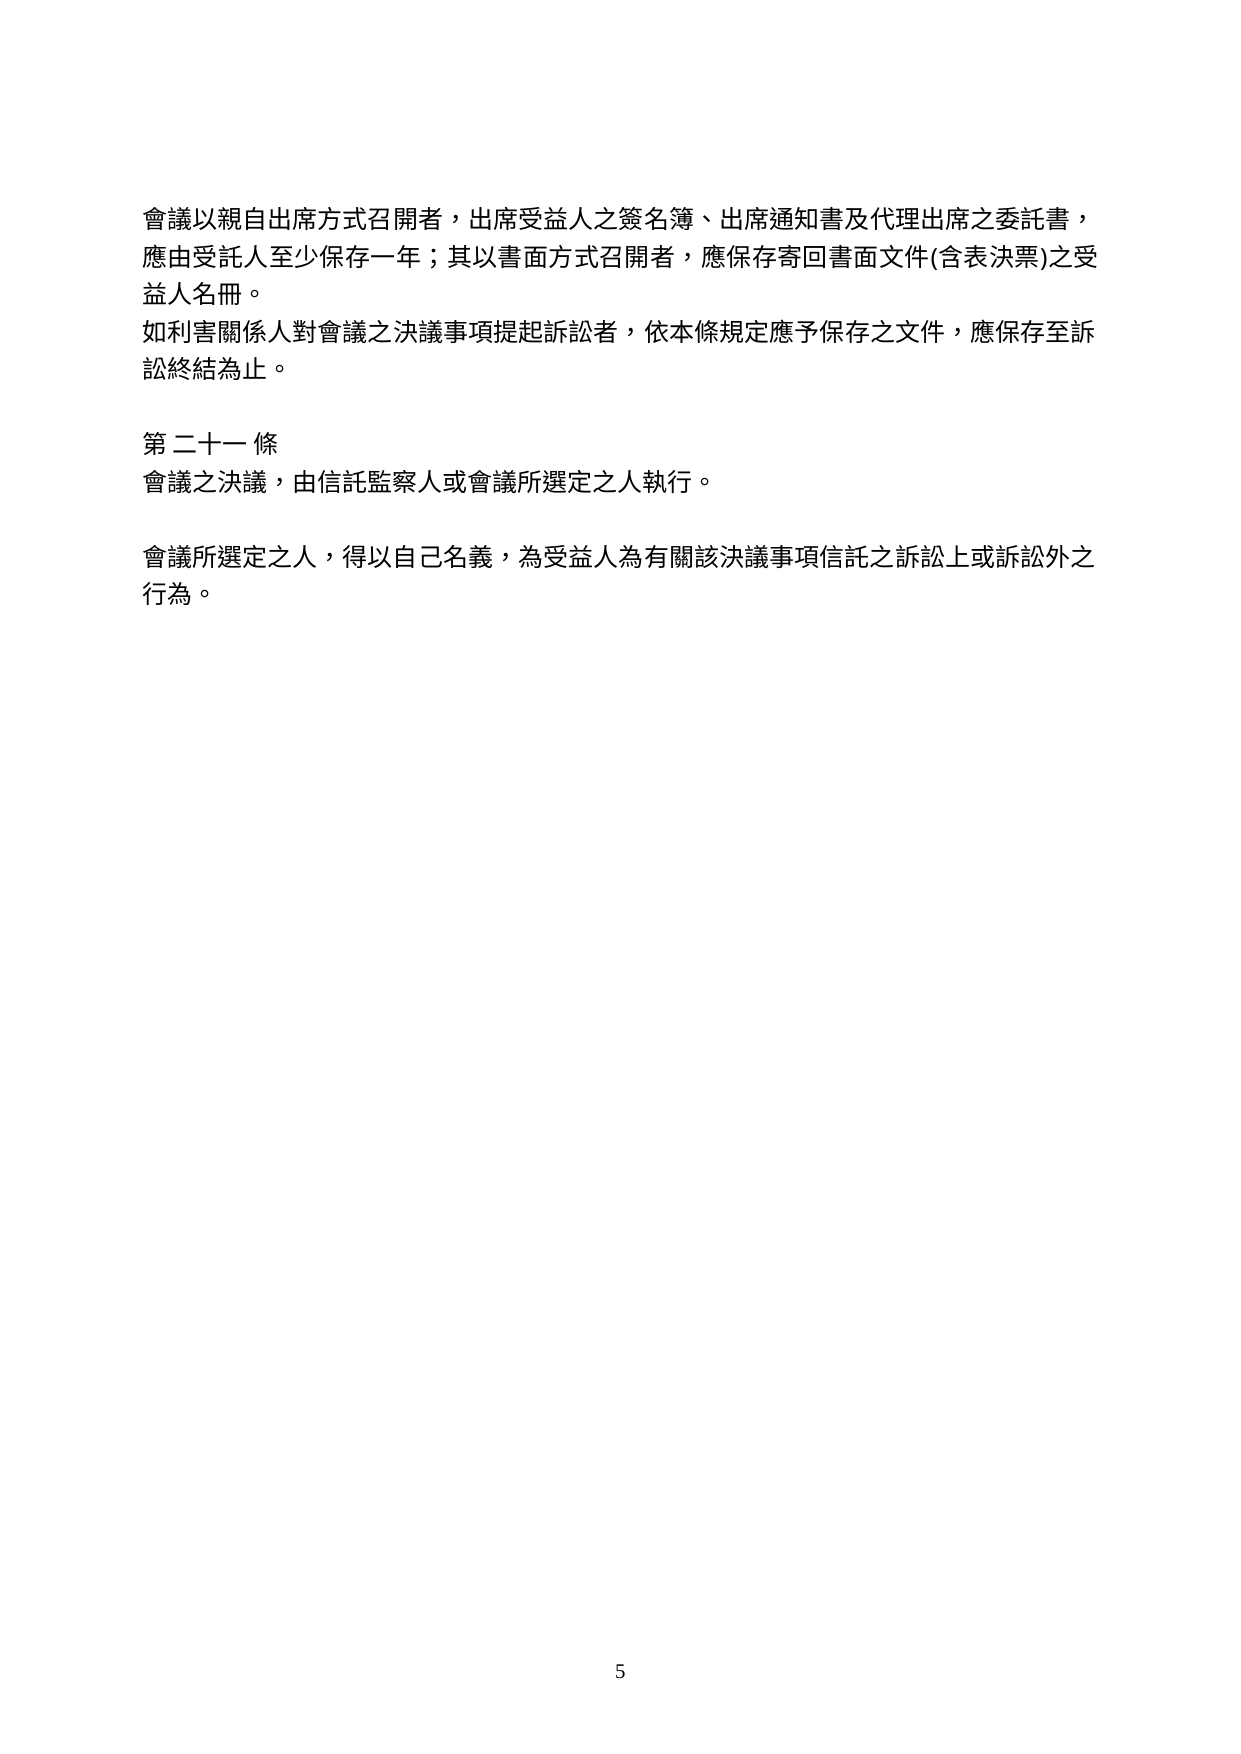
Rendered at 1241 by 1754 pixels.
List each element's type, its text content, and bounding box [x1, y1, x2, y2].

text 會議所選定之人，得以自己名義，為受益人為有關該決議事項信託之訴訟上或訴訟外之行為。 [142, 537, 1098, 612]
text 如利害關係人對會議之決議事項提起訴訟者，依本條規定應予保存之文件，應保存至訴訟終結為止。 [142, 312, 1098, 387]
text 會議之決議，由信託監察人或會議所選定之人執行。 [142, 462, 1098, 499]
text 會議以親自出席方式召開者，出席受益人之簽名簿、出席通知書及代理出席之委託書，應由受託人至少保存一年；其以書面方式召開者，應保存寄回書面文件(含表決票)之受益人名冊。 [142, 199, 1098, 312]
text 第 二十一 條 [142, 424, 1098, 462]
